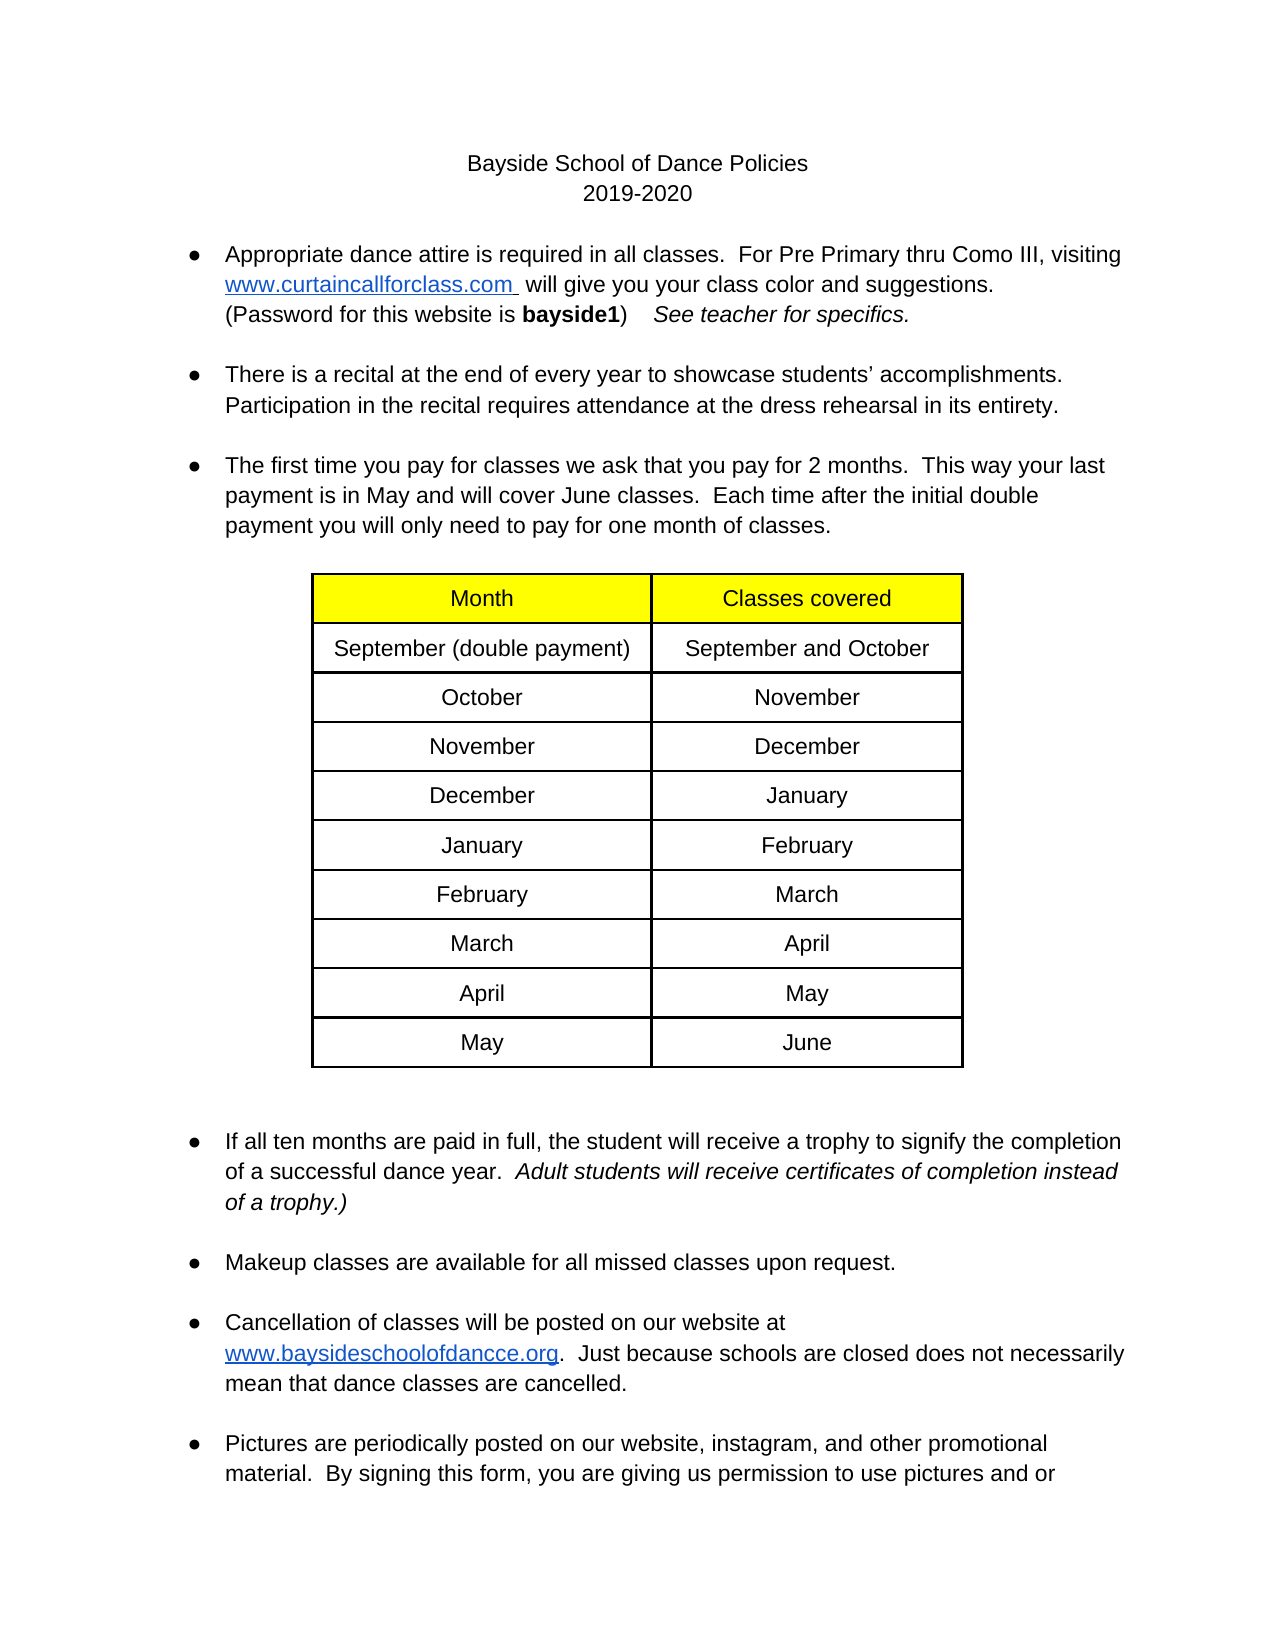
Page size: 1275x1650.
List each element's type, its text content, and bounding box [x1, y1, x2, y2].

list Pictures are periodically posted on our website, instagram, and other promotional material. By signing this form, you are giving us permission to use pictures and or [187, 1430, 1125, 1487]
list Makeup classes are available for all missed classes upon request. [187, 1249, 1125, 1275]
table_cell October [314, 674, 650, 721]
text Participation in the recital requires attendance at the dress rehearsal in its entirety. [150, 392, 1125, 418]
table_cell February [653, 821, 961, 868]
table_cell June [653, 1019, 961, 1066]
table_cell December [653, 723, 961, 770]
table_cell December [314, 772, 650, 819]
table_cell September (double payment) [314, 624, 650, 671]
text 2019-2020 [150, 180, 1125, 207]
list Cancellation of classes will be posted on our website at www.baysideschoolofdancce.org. Just because schools are closed does not necessarily mean that dance classes are cancelled. [187, 1309, 1125, 1396]
list There is a recital at the end of every year to showcase students’ accomplishments. [187, 361, 1125, 388]
table_cell November [653, 674, 961, 721]
table_header Month [314, 575, 650, 622]
table_cell February [314, 871, 650, 918]
table_header Classes covered [653, 575, 961, 622]
table_cell May [314, 1019, 650, 1066]
table_cell September and October [653, 624, 961, 671]
text Bayside School of Dance Policies [150, 150, 1125, 176]
table_cell January [314, 821, 650, 868]
table_cell April [653, 920, 961, 967]
table_cell January [653, 772, 961, 819]
list Appropriate dance attire is required in all classes. For Pre Primary thru Como III, visiting www.curtaincallforclass.com will give you your class color and suggestions. [187, 241, 1125, 297]
list If all ten months are paid in full, the student will receive a trophy to signify the completion of a successful dance year. Adult students will receive certificates of completion instead of a trophy.) [187, 1128, 1125, 1215]
table_cell March [653, 871, 961, 918]
table_cell March [314, 920, 650, 967]
table_cell April [314, 969, 650, 1016]
text (Password for this website is bayside1) See teacher for specifics. [150, 301, 1125, 327]
table_cell May [653, 969, 961, 1016]
list The first time you pay for classes we ask that you pay for 2 months. This way your last payment is in May and will cover June classes. Each time after the initial double payment you will only need to pay for one month of classes. [187, 452, 1125, 539]
table_cell November [314, 723, 650, 770]
